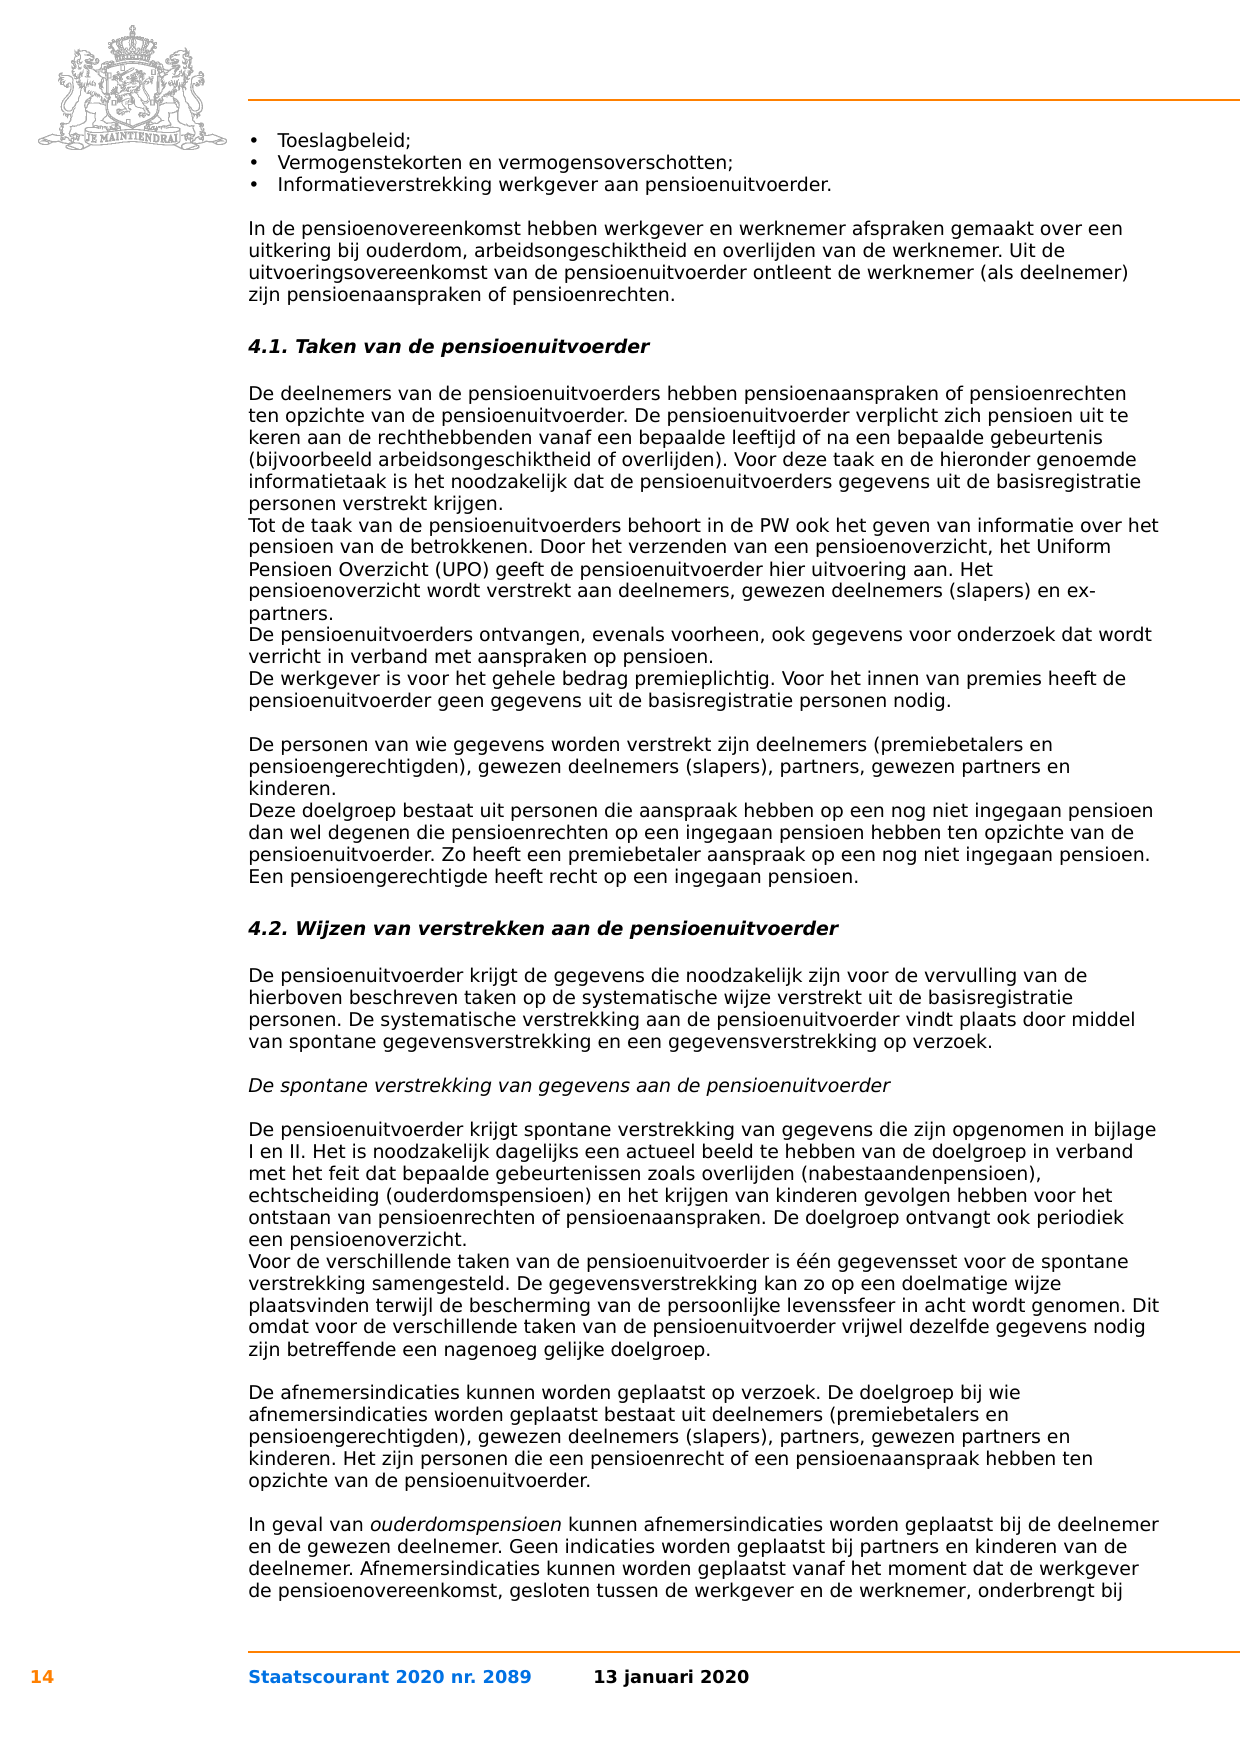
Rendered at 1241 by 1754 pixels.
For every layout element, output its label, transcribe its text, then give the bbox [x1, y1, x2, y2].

text Voor de verschillende taken van de pensioenuitvoerder is één gegevensset voor de spontane verstrekking samengesteld. De gegevensverstrekking kan zo op een doelmatige wijze plaatsvinden terwijl de bescherming van de persoonlijke levenssfeer in acht wordt genomen. Dit omdat voor de verschillende taken van de pensioenuitvoerder vrijwel dezelfde gegevens nodig zijn betreffende een nagenoeg gelijke doelgroep. [248, 1251, 1163, 1360]
text • Vermogenstekorten en vermogensoverschotten; [248, 152, 1163, 174]
text Deze doelgroep bestaat uit personen die aanspraak hebben op een nog niet ingegaan pensioen dan wel degenen die pensioenrechten op een ingegaan pensioen hebben ten opzichte van de pensioenuitvoerder. Zo heeft een premiebetaler aanspraak op een nog niet ingegaan pensioen. Een pensioengerechtigde heeft recht op een ingegaan pensioen. [248, 800, 1163, 888]
subtitle De spontane verstrekking van gegevens aan de pensioenuitvoerder [248, 1075, 1163, 1097]
text De pensioenuitvoerders ontvangen, evenals voorheen, ook gegevens voor onderzoek dat wordt verricht in verband met aanspraken op pensioen. [248, 624, 1163, 668]
text De pensioenuitvoerder krijgt spontane verstrekking van gegevens die zijn opgenomen in bijlage I en II. Het is noodzakelijk dagelijks een actueel beeld te hebben van de doelgroep in verband met het feit dat bepaalde gebeurtenissen zoals overlijden (nabestaandenpensioen), echtscheiding (ouderdomspensioen) en het krijgen van kinderen gevolgen hebben voor het ontstaan van pensioenrechten of pensioenaanspraken. De doelgroep ontvangt ook periodiek een pensioenoverzicht. [248, 1119, 1163, 1251]
text De werkgever is voor het gehele bedrag premieplichtig. Voor het innen van premies heeft de pensioenuitvoerder geen gegevens uit de basisregistratie personen nodig. [248, 668, 1163, 712]
text De personen van wie gegevens worden verstrekt zijn deelnemers (premiebetalers en pensioengerechtigden), gewezen deelnemers (slapers), partners, gewezen partners en kinderen. [248, 734, 1163, 800]
text De afnemersindicaties kunnen worden geplaatst op verzoek. De doelgroep bij wie afnemersindicaties worden geplaatst bestaat uit deelnemers (premiebetalers en pensioengerechtigden), gewezen deelnemers (slapers), partners, gewezen partners en kinderen. Het zijn personen die een pensioenrecht of een pensioenaanspraak hebben ten opzichte van de pensioenuitvoerder. [248, 1382, 1163, 1492]
text De pensioenuitvoerder krijgt de gegevens die noodzakelijk zijn voor de vervulling van de hierboven beschreven taken op de systematische wijze verstrekt uit de basisregistratie personen. De systematische verstrekking aan de pensioenuitvoerder vindt plaats door middel van spontane gegevensverstrekking en een gegevensverstrekking op verzoek. [248, 965, 1163, 1053]
subtitle 4.1. Taken van de pensioenuitvoerder [248, 336, 1163, 358]
text In de pensioenovereenkomst hebben werkgever en werknemer afspraken gemaakt over een uitkering bij ouderdom, arbeidsongeschiktheid en overlijden van de werknemer. Uit de uitvoeringsovereenkomst van de pensioenuitvoerder ontleent de werknemer (als deelnemer) zijn pensioenaanspraken of pensioenrechten. [248, 218, 1163, 306]
subtitle 4.2. Wijzen van verstrekken aan de pensioenuitvoerder [248, 918, 1163, 940]
picture [38, 25, 227, 150]
text • Informatieverstrekking werkgever aan pensioenuitvoerder. [248, 174, 1163, 196]
text • Toeslagbeleid; [248, 130, 1163, 152]
text De deelnemers van de pensioenuitvoerders hebben pensioenaanspraken of pensioenrechten ten opzichte van de pensioenuitvoerder. De pensioenuitvoerder verplicht zich pensioen uit te keren aan de rechthebbenden vanaf een bepaalde leeftijd of na een bepaalde gebeurtenis (bijvoorbeeld arbeidsongeschiktheid of overlijden). Voor deze taak en de hieronder genoemde informatietaak is het noodzakelijk dat de pensioenuitvoerders gegevens uit de basisregistratie personen verstrekt krijgen. [248, 383, 1163, 514]
text In geval van ouderdomspensioen kunnen afnemersindicaties worden geplaatst bij de deelnemer en de gewezen deelnemer. Geen indicaties worden geplaatst bij partners en kinderen van de deelnemer. Afnemersindicaties kunnen worden geplaatst vanaf het moment dat de werkgever de pensioenovereenkomst, gesloten tussen de werkgever en de werknemer, onderbrengt bij [248, 1514, 1163, 1602]
text Tot de taak van de pensioenuitvoerders behoort in de PW ook het geven van informatie over het pensioen van de betrokkenen. Door het verzenden van een pensioenoverzicht, het Uniform Pensioen Overzicht (UPO) geeft de pensioenuitvoerder hier uitvoering aan. Het pensioenoverzicht wordt verstrekt aan deelnemers, gewezen deelnemers (slapers) en ex-partners. [248, 514, 1163, 624]
